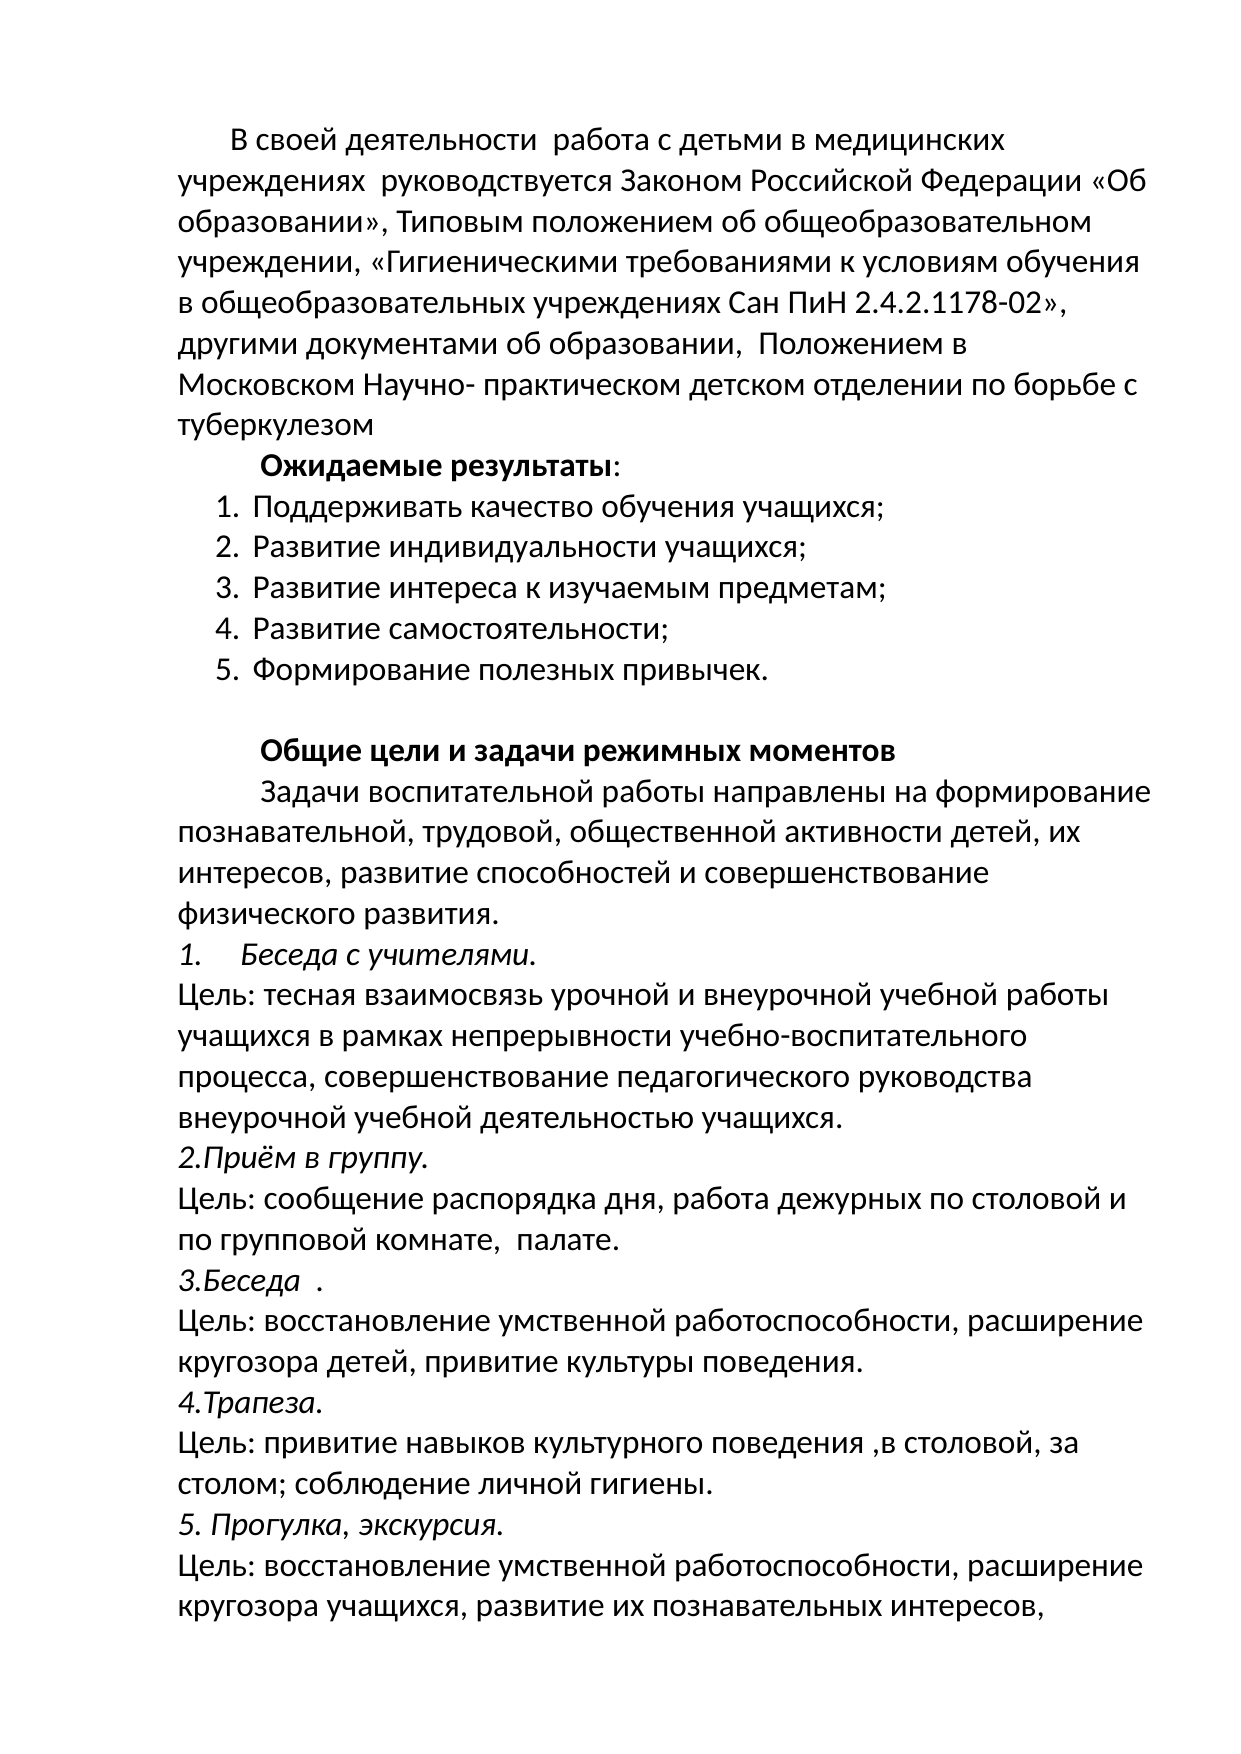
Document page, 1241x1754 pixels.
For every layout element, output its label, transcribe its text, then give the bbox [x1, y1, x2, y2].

text Цель: сообщение распорядка дня, работа дежурных по столовой и по групповой комнате, палате. [177, 1177, 1152, 1258]
text 2.Приём в группу. [177, 1136, 1152, 1177]
text В своей деятельности работа с детьми в медицинских учреждениях руководствуется Законом Российской Федерации «Об образовании», Типовым положением об общеобразовательном учреждении, «Гигиеническими требованиями к условиям обучения в общеобразовательных учреждениях Сан ПиН 2.4.2.1178-02», другими документами об образовании, Положением в Московском Научно- практическом детском отделении по борьбе с туберкулезом [177, 118, 1152, 444]
list Развитие интереса к изучаемым предметам; [215, 566, 1152, 607]
text Цель: восстановление умственной работоспособности, расширение кругозора детей, привитие культуры поведения. [177, 1299, 1152, 1381]
text 4.Трапеза. [177, 1381, 1152, 1421]
text Цель: тесная взаимосвязь урочной и внеурочной учебной работы учащихся в рамках непрерывности учебно-воспитательного процесса, совершенствование педагогического руководства внеурочной учебной деятельностью учащихся. [177, 973, 1152, 1136]
list Развитие индивидуальности учащихся; [215, 525, 1152, 566]
text Задачи воспитательной работы направлены на формирование познавательной, трудовой, общественной активности детей, их интересов, развитие способностей и совершенствование физического развития. [177, 770, 1152, 933]
text Ожидаемые результаты: [177, 444, 1152, 485]
text 1. Беседа с учителями. [177, 933, 1152, 973]
text Цель: привитие навыков культурного поведения ,в столовой, за столом; соблюдение личной гигиены. [177, 1421, 1152, 1503]
list Развитие самостоятельности; [215, 607, 1152, 648]
list Поддерживать качество обучения учащихся; [215, 485, 1152, 525]
text 3.Беседа . [177, 1258, 1152, 1299]
text Цель: восстановление умственной работоспособности, расширение кругозора учащихся, развитие их познавательных интересов, [177, 1544, 1152, 1625]
text 5. Прогулка, экскурсия. [177, 1503, 1152, 1544]
list Формирование полезных привычек. [215, 648, 1152, 688]
text Общие цели и задачи режимных моментов [177, 729, 1152, 770]
